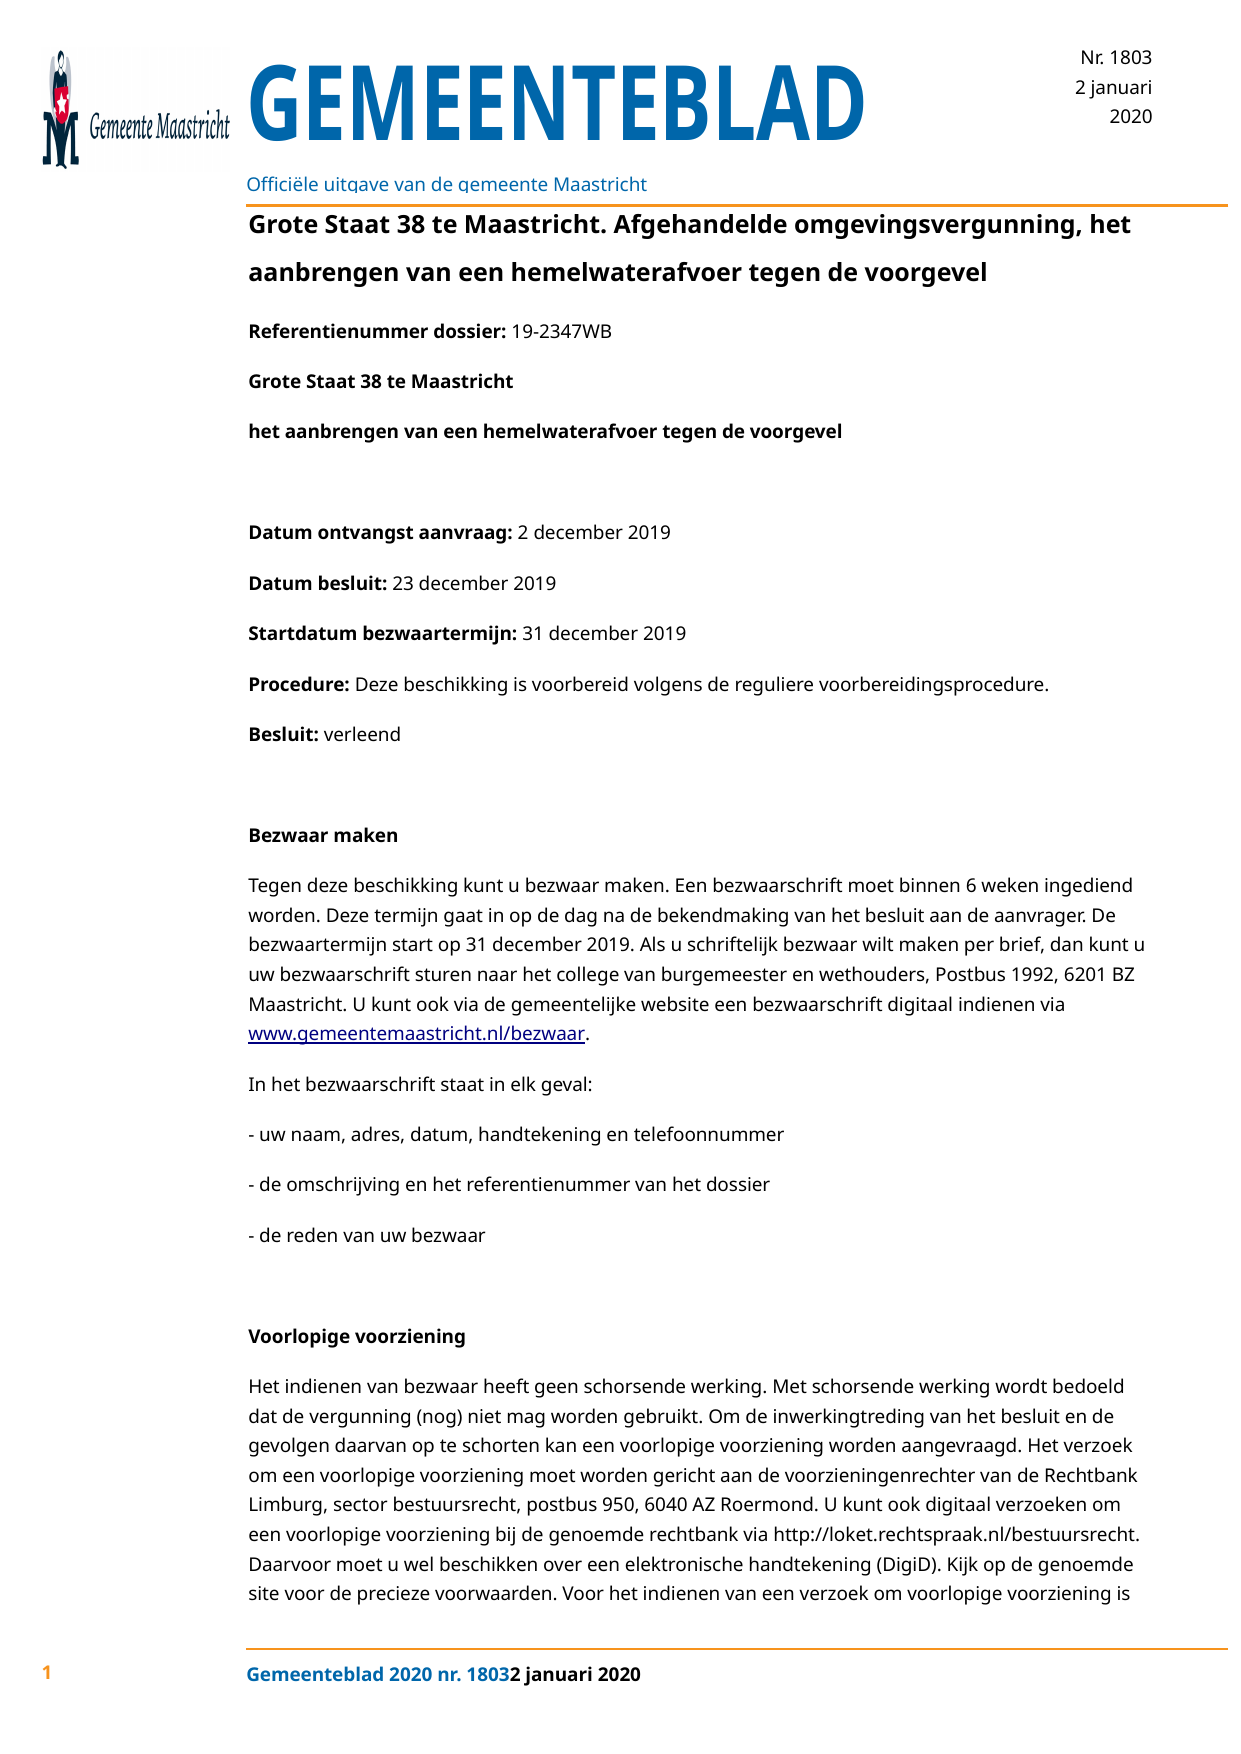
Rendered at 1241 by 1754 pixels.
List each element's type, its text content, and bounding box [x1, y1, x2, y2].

text - de reden van uw bezwaar [248, 1222, 1152, 1248]
text Grote Staat 38 te Maastricht. Afgehandelde omgevingsvergunning, het aanbrengen van een hemelwaterafvoer tegen de voorgevel [248, 207, 1152, 288]
text Besluit: verleend [248, 721, 1152, 747]
text het aanbrengen van een hemelwaterafvoer tegen de voorgevel [248, 419, 1152, 444]
text Referentienummer dossier: 19-2347WB [248, 318, 1152, 344]
text In het bezwaarschrift staat in elk geval: [248, 1071, 1152, 1097]
text Grote Staat 38 te Maastricht [248, 368, 1152, 394]
text Procedure: Deze beschikking is voorbereid volgens de reguliere voorbereidingsprocedure. [248, 671, 1152, 697]
text - uw naam, adres, datum, handtekening en telefoonnummer [248, 1121, 1152, 1147]
text Voorlopige voorziening [248, 1323, 1152, 1349]
text - de omschrijving en het referentienummer van het dossier [248, 1172, 1152, 1197]
picture [41, 47, 231, 172]
text Datum besluit: 23 december 2019 [248, 570, 1152, 596]
text Het indienen van bezwaar heeft geen schorsende werking. Met schorsende werking wordt bedoeld dat de vergunning (nog) niet mag worden gebruikt. Om de inwerkingtreding van het besluit en de gevolgen daarvan op te schorten kan een voorlopige voorziening worden aangevraagd. Het verzoek om een voorlopige voorziening moet worden gericht aan de voorzieningenrechter van de Rechtbank Limburg, sector bestuursrecht, postbus 950, 6040 AZ Roermond. U kunt ook digitaal verzoeken om een voorlopige voorziening bij de genoemde rechtbank via http://loket.rechtspraak.nl/bestuursrecht. Daarvoor moet u wel beschikken over een elektronische handtekening (DigiD). Kijk op de genoemde site voor de precieze voorwaarden. Voor het indienen van een verzoek om voorlopige voorziening is [248, 1373, 1152, 1606]
text Bezwaar maken [248, 822, 1152, 848]
text Startdatum bezwaartermijn: 31 december 2019 [248, 620, 1152, 646]
text Tegen deze beschikking kunt u bezwaar maken. Een bezwaarschrift moet binnen 6 weken ingediend worden. Deze termijn gaat in op de dag na de bekendmaking van het besluit aan de aanvrager. De bezwaartermijn start op 31 december 2019. Als u schriftelijk bezwaar wilt maken per brief, dan kunt u uw bezwaarschrift sturen naar het college van burgemeester en wethouders, Postbus 1992, 6201 BZ Maastricht. U kunt ook via de gemeentelijke website een bezwaarschrift digitaal indienen via www.gemeentemaastricht.nl/bezwaar. [248, 872, 1152, 1046]
text Datum ontvangst aanvraag: 2 december 2019 [248, 519, 1152, 545]
